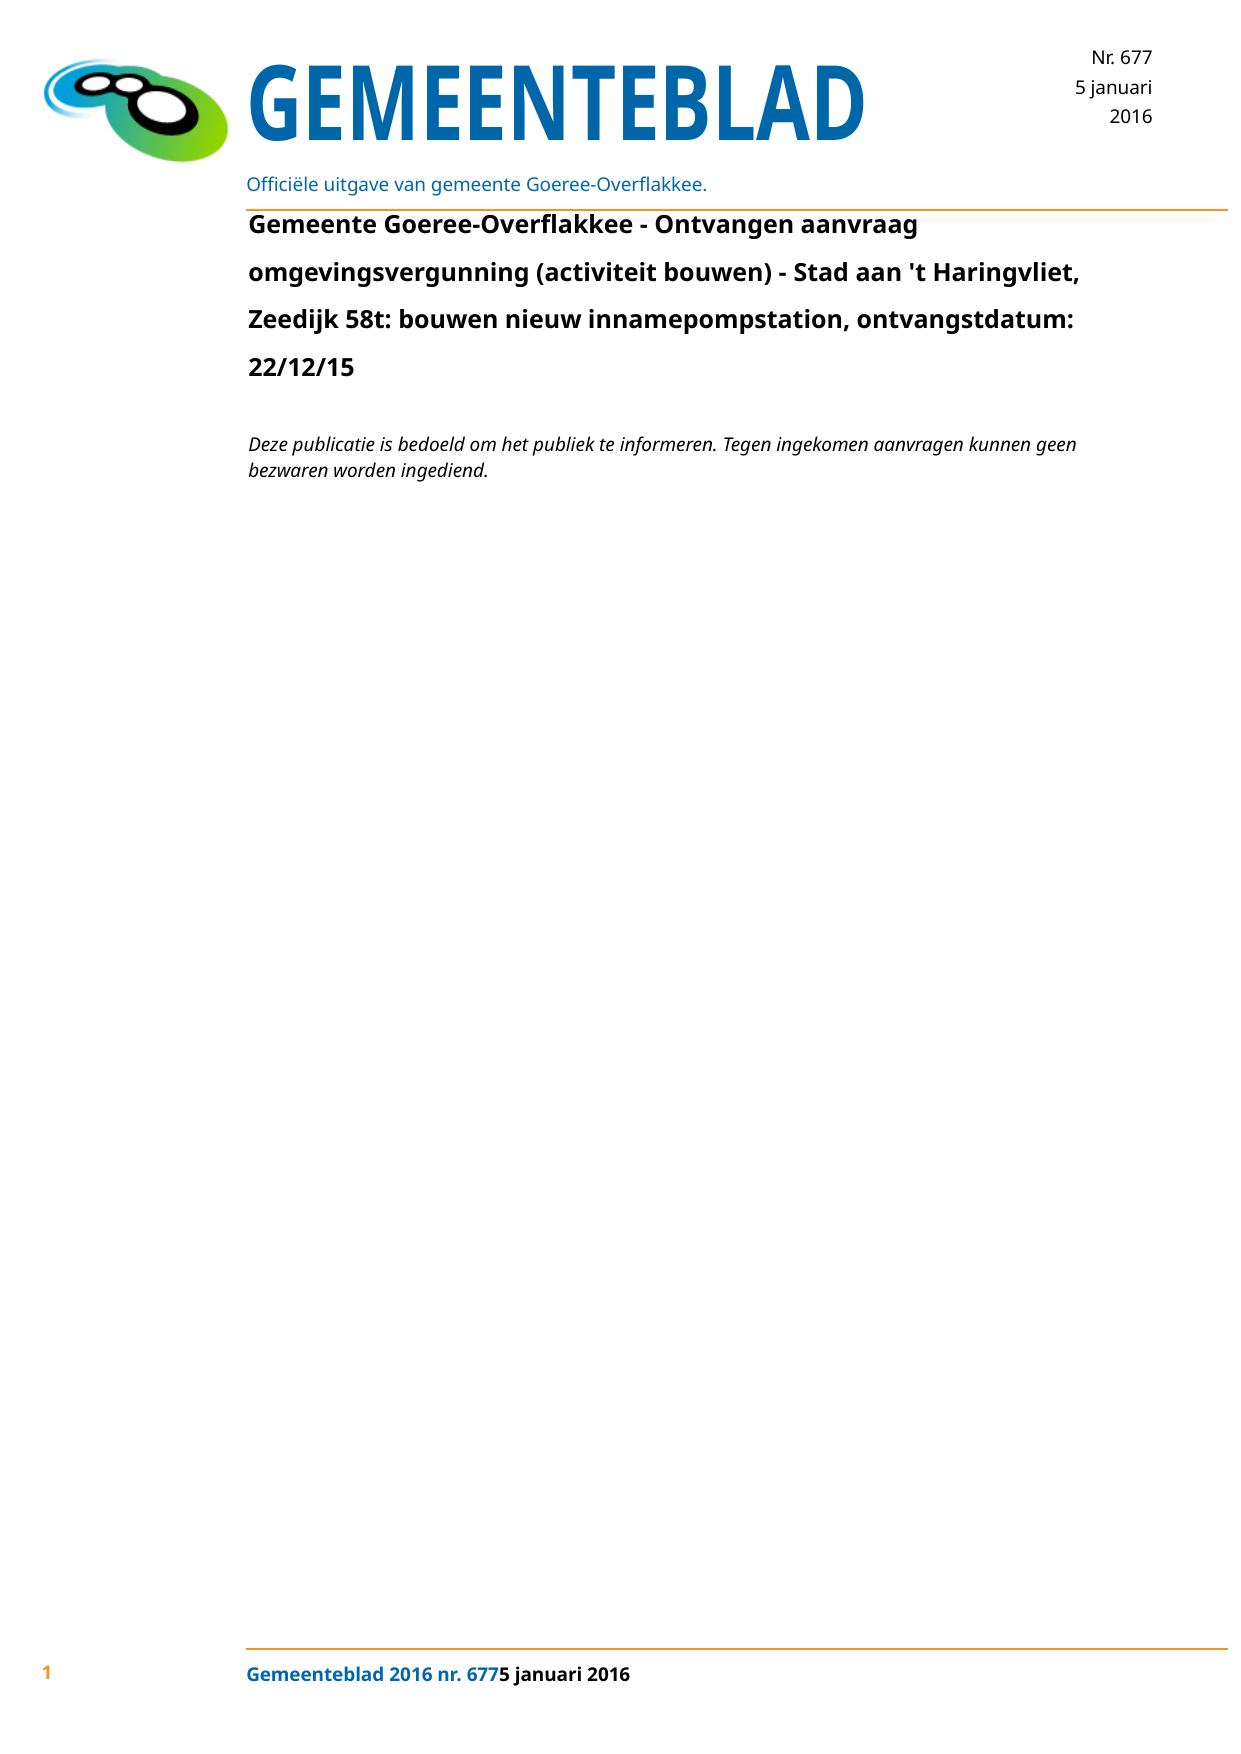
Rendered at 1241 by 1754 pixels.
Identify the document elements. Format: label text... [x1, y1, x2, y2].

picture [41, 47, 231, 172]
text Deze publicatie is bedoeld om het publiek te informeren. Tegen ingekomen aanvragen kunnen geen bezwaren worden ingediend. [248, 431, 1152, 483]
text Gemeente Goeree-Overflakkee - Ontvangen aanvraag omgevingsvergunning (activiteit bouwen) - Stad aan 't Haringvliet, Zeedijk 58t: bouwen nieuw innamepompstation, ontvangstdatum: 22/12/15 [248, 211, 1152, 384]
